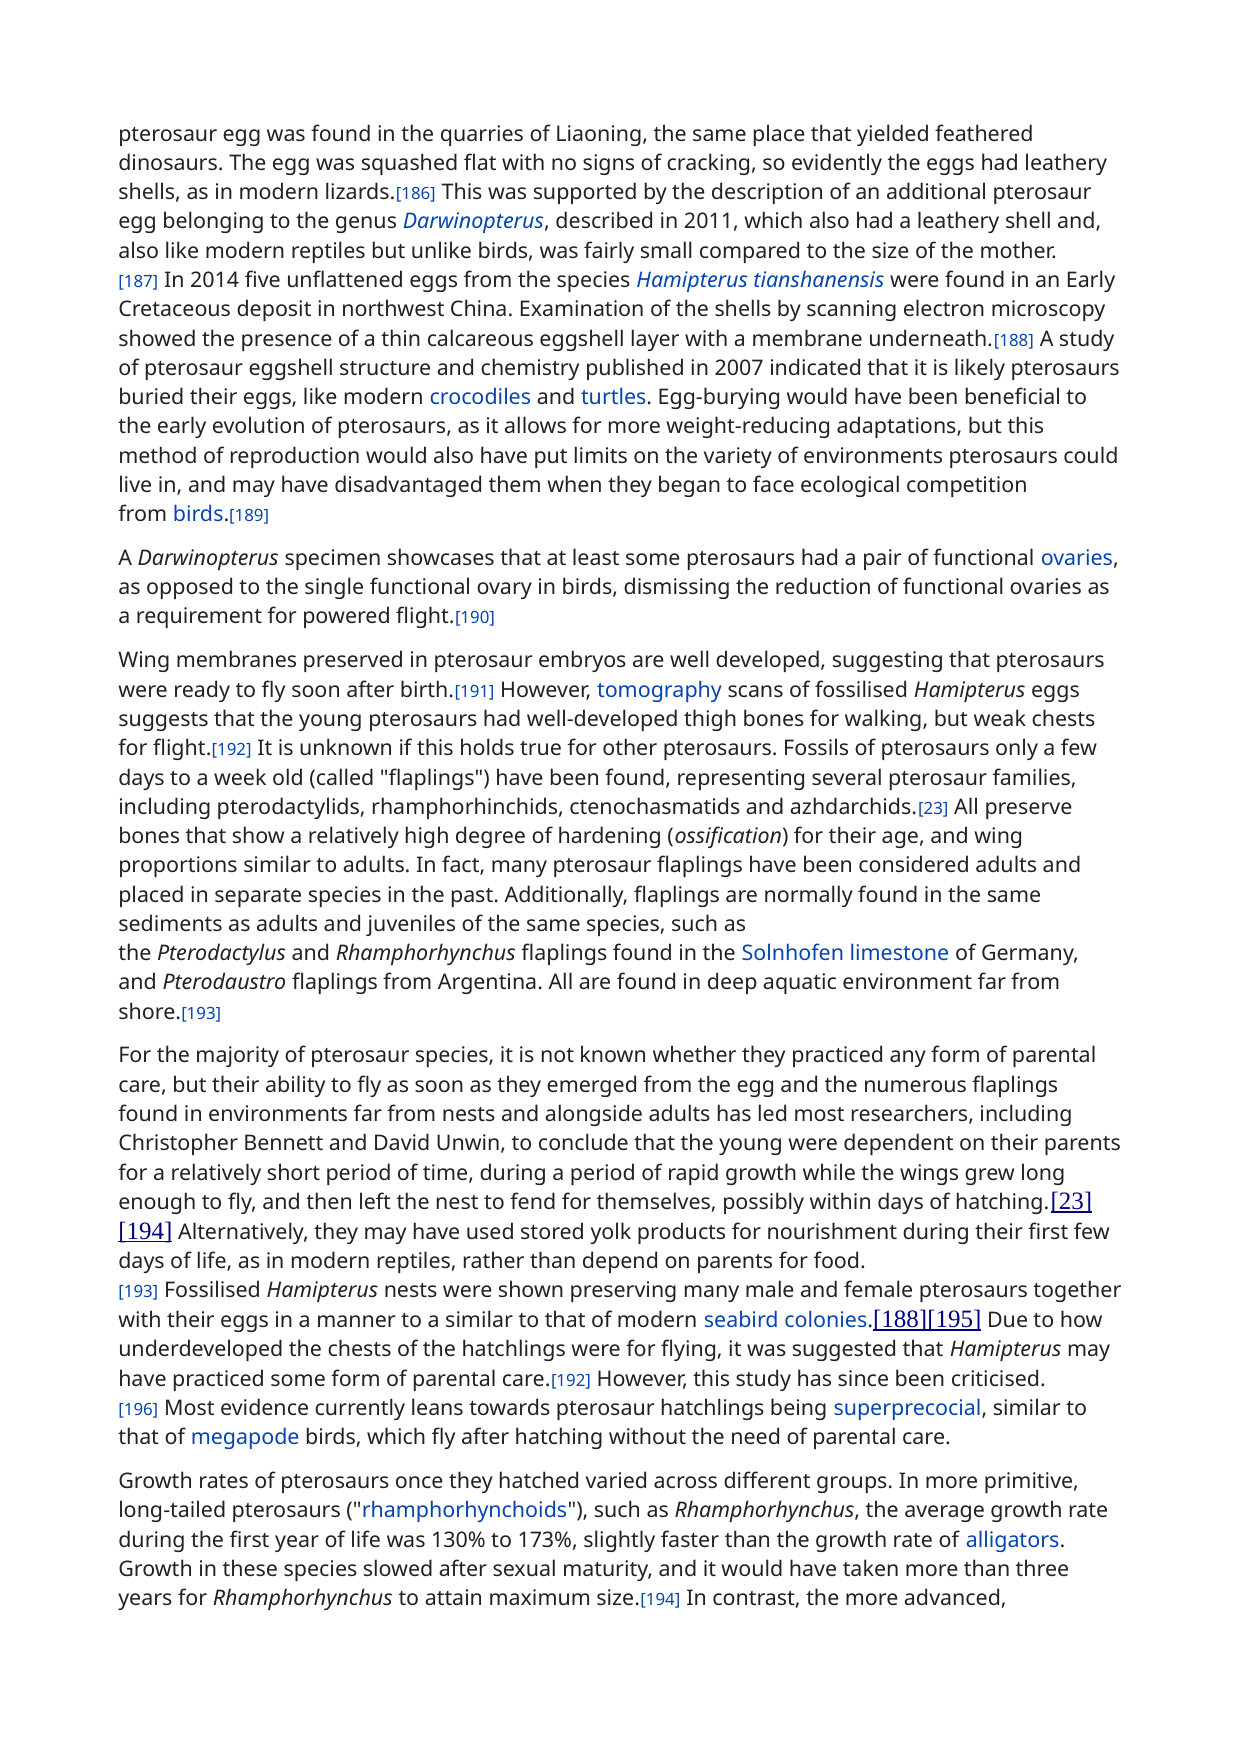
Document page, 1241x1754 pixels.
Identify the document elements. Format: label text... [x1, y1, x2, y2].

text pterosaur egg was found in the quarries of Liaoning, the same place that yielded feathered dinosaurs. The egg was squashed flat with no signs of cracking, so evidently the eggs had leathery shells, as in modern lizards.[186] This was supported by the description of an additional pterosaur egg belonging to the genus Darwinopterus, described in 2011, which also had a leathery shell and, also like modern reptiles but unlike birds, was fairly small compared to the size of the mother.[187] In 2014 five unflattened eggs from the species Hamipterus tianshanensis were found in an Early Cretaceous deposit in northwest China. Examination of the shells by scanning electron microscopy showed the presence of a thin calcareous eggshell layer with a membrane underneath.[188] A study of pterosaur eggshell structure and chemistry published in 2007 indicated that it is likely pterosaurs buried their eggs, like modern crocodiles and turtles. Egg-burying would have been beneficial to the early evolution of pterosaurs, as it allows for more weight-reducing adaptations, but this method of reproduction would also have put limits on the variety of environments pterosaurs could live in, and may have disadvantaged them when they began to face ecological competition from birds.[189] [118, 118, 1122, 528]
text For the majority of pterosaur species, it is not known whether they practiced any form of parental care, but their ability to fly as soon as they emerged from the egg and the numerous flaplings found in environments far from nests and alongside adults has led most researchers, including Christopher Bennett and David Unwin, to conclude that the young were dependent on their parents for a relatively short period of time, during a period of rapid growth while the wings grew long enough to fly, and then left the nest to fend for themselves, possibly within days of hatching.[23][194] Alternatively, they may have used stored yolk products for nourishment during their first few days of life, as in modern reptiles, rather than depend on parents for food.[193] Fossilised Hamipterus nests were shown preserving many male and female pterosaurs together with their eggs in a manner to a similar to that of modern seabird colonies.[188][195] Due to how underdeveloped the chests of the hatchlings were for flying, it was suggested that Hamipterus may have practiced some form of parental care.[192] However, this study has since been criticised.[196] Most evidence currently leans towards pterosaur hatchlings being superprecocial, similar to that of megapode birds, which fly after hatching without the need of parental care. [118, 1040, 1122, 1451]
text Growth rates of pterosaurs once they hatched varied across different groups. In more primitive, long-tailed pterosaurs ("rhamphorhynchoids"), such as Rhamphorhynchus, the average growth rate during the first year of life was 130% to 173%, slightly faster than the growth rate of alligators. Growth in these species slowed after sexual maturity, and it would have taken more than three years for Rhamphorhynchus to attain maximum size.[194] In contrast, the more advanced, [118, 1466, 1122, 1612]
text Wing membranes preserved in pterosaur embryos are well developed, suggesting that pterosaurs were ready to fly soon after birth.[191] However, tomography scans of fossilised Hamipterus eggs suggests that the young pterosaurs had well-developed thigh bones for walking, but weak chests for flight.[192] It is unknown if this holds true for other pterosaurs. Fossils of pterosaurs only a few days to a week old (called "flaplings") have been found, representing several pterosaur families, including pterodactylids, rhamphorhinchids, ctenochasmatids and azhdarchids.[23] All preserve bones that show a relatively high degree of hardening (ossification) for their age, and wing proportions similar to adults. In fact, many pterosaur flaplings have been considered adults and placed in separate species in the past. Additionally, flaplings are normally found in the same sediments as adults and juveniles of the same species, such as the Pterodactylus and Rhamphorhynchus flaplings found in the Solnhofen limestone of Germany, and Pterodaustro flaplings from Argentina. All are found in deep aquatic environment far from shore.[193] [118, 645, 1122, 1025]
text A Darwinopterus specimen showcases that at least some pterosaurs had a pair of functional ovaries, as opposed to the single functional ovary in birds, dismissing the reduction of functional ovaries as a requirement for powered flight.[190] [118, 542, 1122, 630]
